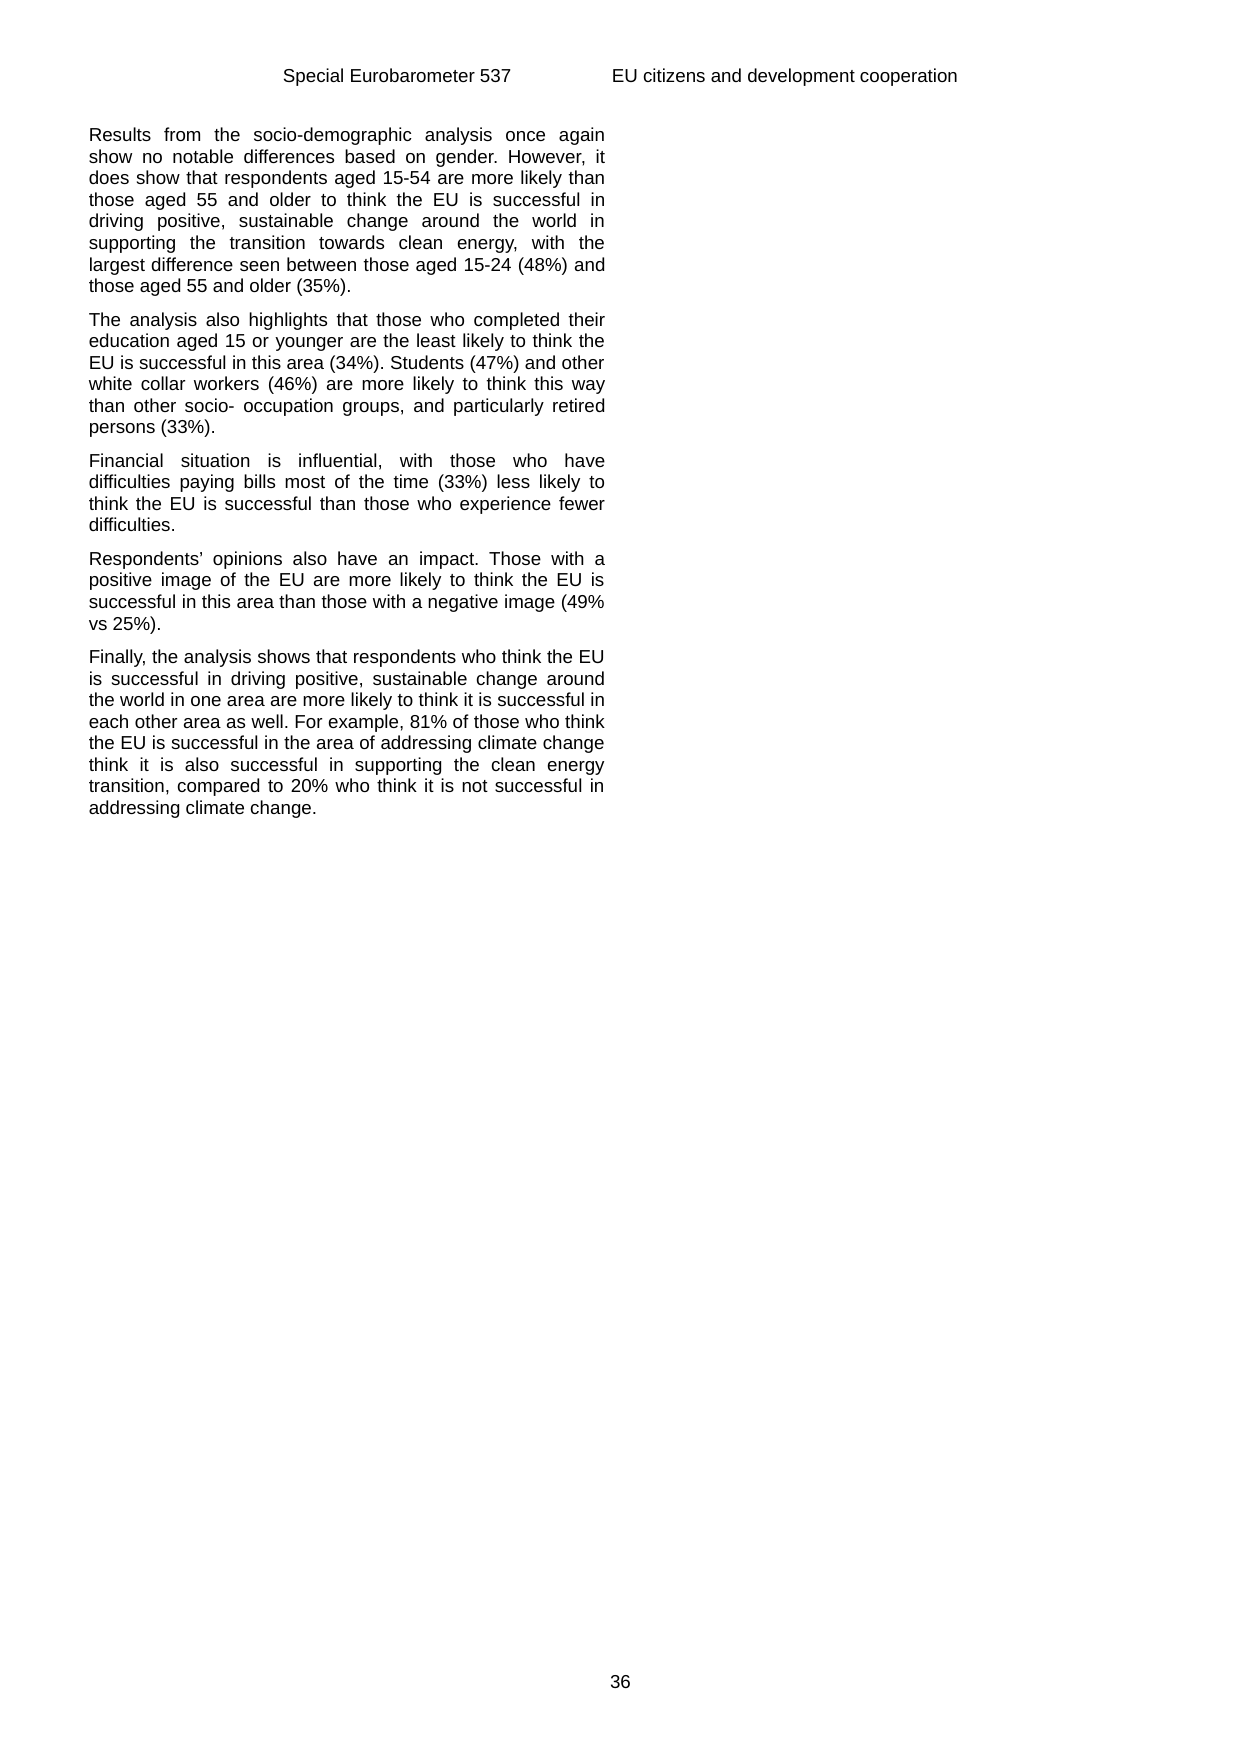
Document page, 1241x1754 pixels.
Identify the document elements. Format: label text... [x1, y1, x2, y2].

text Respondents’ opinions also have an impact. Those with a positive image of the EU are more likely to think the EU is successful in this area than those with a negative image (49% vs 25%). [88, 548, 605, 634]
text The analysis also highlights that those who completed their education aged 15 or younger are the least likely to think the EU is successful in this area (34%). Students (47%) and other white collar workers (46%) are more likely to think this way than other socio- occupation groups, and particularly retired persons (33%). [88, 308, 605, 438]
text Results from the socio-demographic analysis once again show no notable differences based on gender. However, it does show that respondents aged 15-54 are more likely than those aged 55 and older to think the EU is successful in driving positive, sustainable change around the world in supporting the transition towards clean energy, with the largest difference seen between those aged 15-24 (48%) and those aged 55 and older (35%). [88, 124, 605, 296]
text Financial situation is influential, with those who have difficulties paying bills most of the time (33%) less likely to think the EU is successful than those who experience fewer difficulties. [88, 449, 605, 536]
text Finally, the analysis shows that respondents who think the EU is successful in driving positive, sustainable change around the world in one area are more likely to think it is successful in each other area as well. For example, 81% of those who think the EU is successful in the area of addressing climate change think it is also successful in supporting the clean energy transition, compared to 20% who think it is not successful in addressing climate change. [88, 646, 605, 818]
